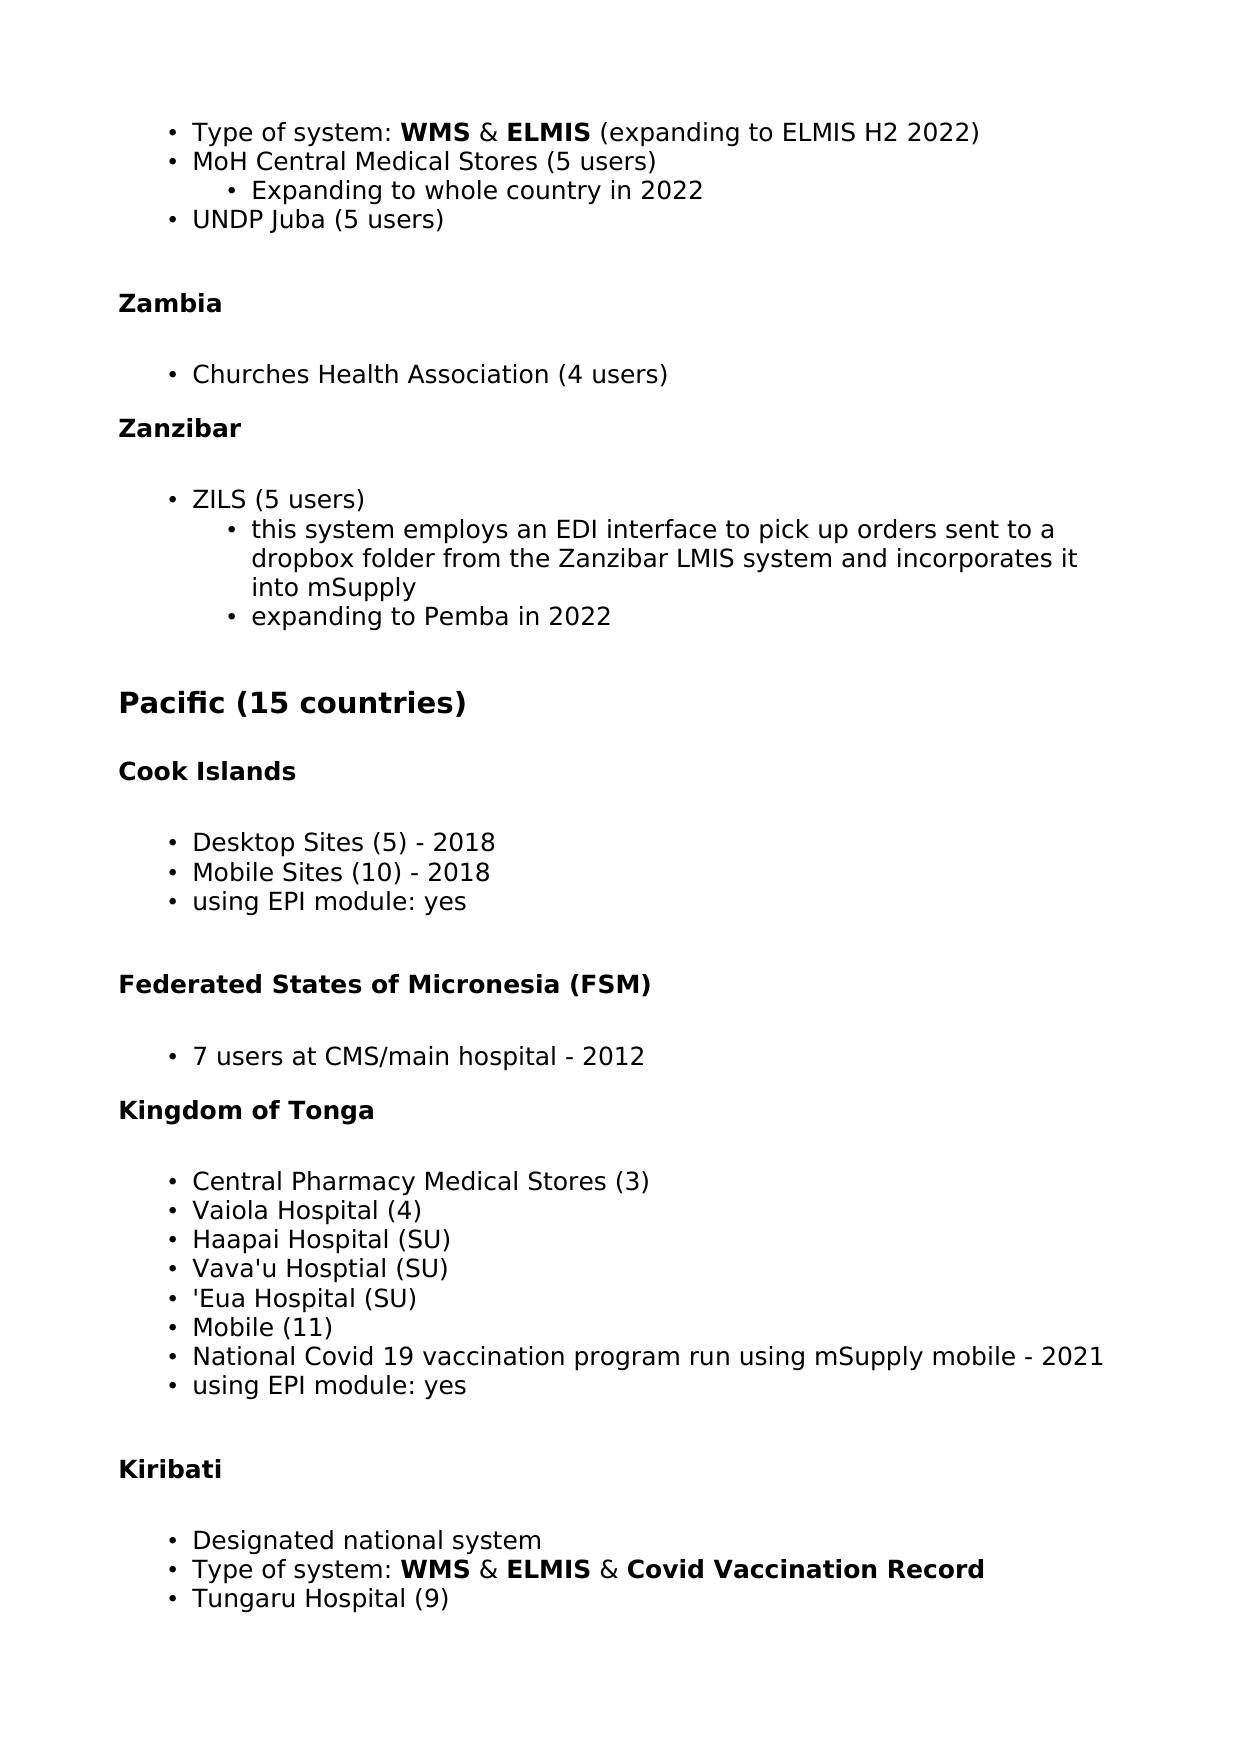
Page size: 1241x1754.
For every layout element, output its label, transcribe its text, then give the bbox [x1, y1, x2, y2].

subtitle Kingdom of Tonga [118, 1096, 1122, 1125]
subtitle Zanzibar [118, 414, 1122, 444]
list Mobile Sites (10) - 2018 [177, 858, 1122, 887]
list ZILS (5 users) [177, 486, 1122, 515]
list expanding to Pemba in 2022 [236, 602, 1122, 632]
subtitle Kiribati [118, 1455, 1122, 1484]
list Desktop Sites (5) - 2018 [177, 829, 1122, 858]
list Designated national system [177, 1526, 1122, 1555]
subtitle Zambia [118, 289, 1122, 318]
list Tungaru Hospital (9) [177, 1584, 1122, 1613]
list 'Eua Hospital (SU) [177, 1284, 1122, 1313]
subtitle Pacific (15 countries) [118, 686, 1122, 720]
list using EPI module: yes [177, 1371, 1122, 1400]
list Central Pharmacy Medical Stores (3) [177, 1167, 1122, 1196]
list Type of system: WMS & ELMIS & Covid Vaccination Record [177, 1555, 1122, 1584]
list Haapai Hospital (SU) [177, 1225, 1122, 1254]
subtitle Cook Islands [118, 757, 1122, 787]
list Vava'u Hosptial (SU) [177, 1254, 1122, 1284]
list National Covid 19 vaccination program run using mSupply mobile - 2021 [177, 1342, 1122, 1371]
list Mobile (11) [177, 1313, 1122, 1342]
list MoH Central Medical Stores (5 users) [177, 147, 1122, 176]
list Type of system: WMS & ELMIS (expanding to ELMIS H2 2022) [177, 118, 1122, 147]
list this system employs an EDI interface to pick up orders sent to a dropbox folder from the Zanzibar LMIS system and incorporates it into mSupply [236, 515, 1122, 602]
list UNDP Juba (5 users) [177, 206, 1122, 235]
list Expanding to whole country in 2022 [236, 176, 1122, 206]
list 7 users at CMS/main hospital - 2012 [177, 1042, 1122, 1071]
list using EPI module: yes [177, 887, 1122, 916]
list Vaiola Hospital (4) [177, 1196, 1122, 1225]
list Churches Health Association (4 users) [177, 360, 1122, 389]
subtitle Federated States of Micronesia (FSM) [118, 971, 1122, 1000]
